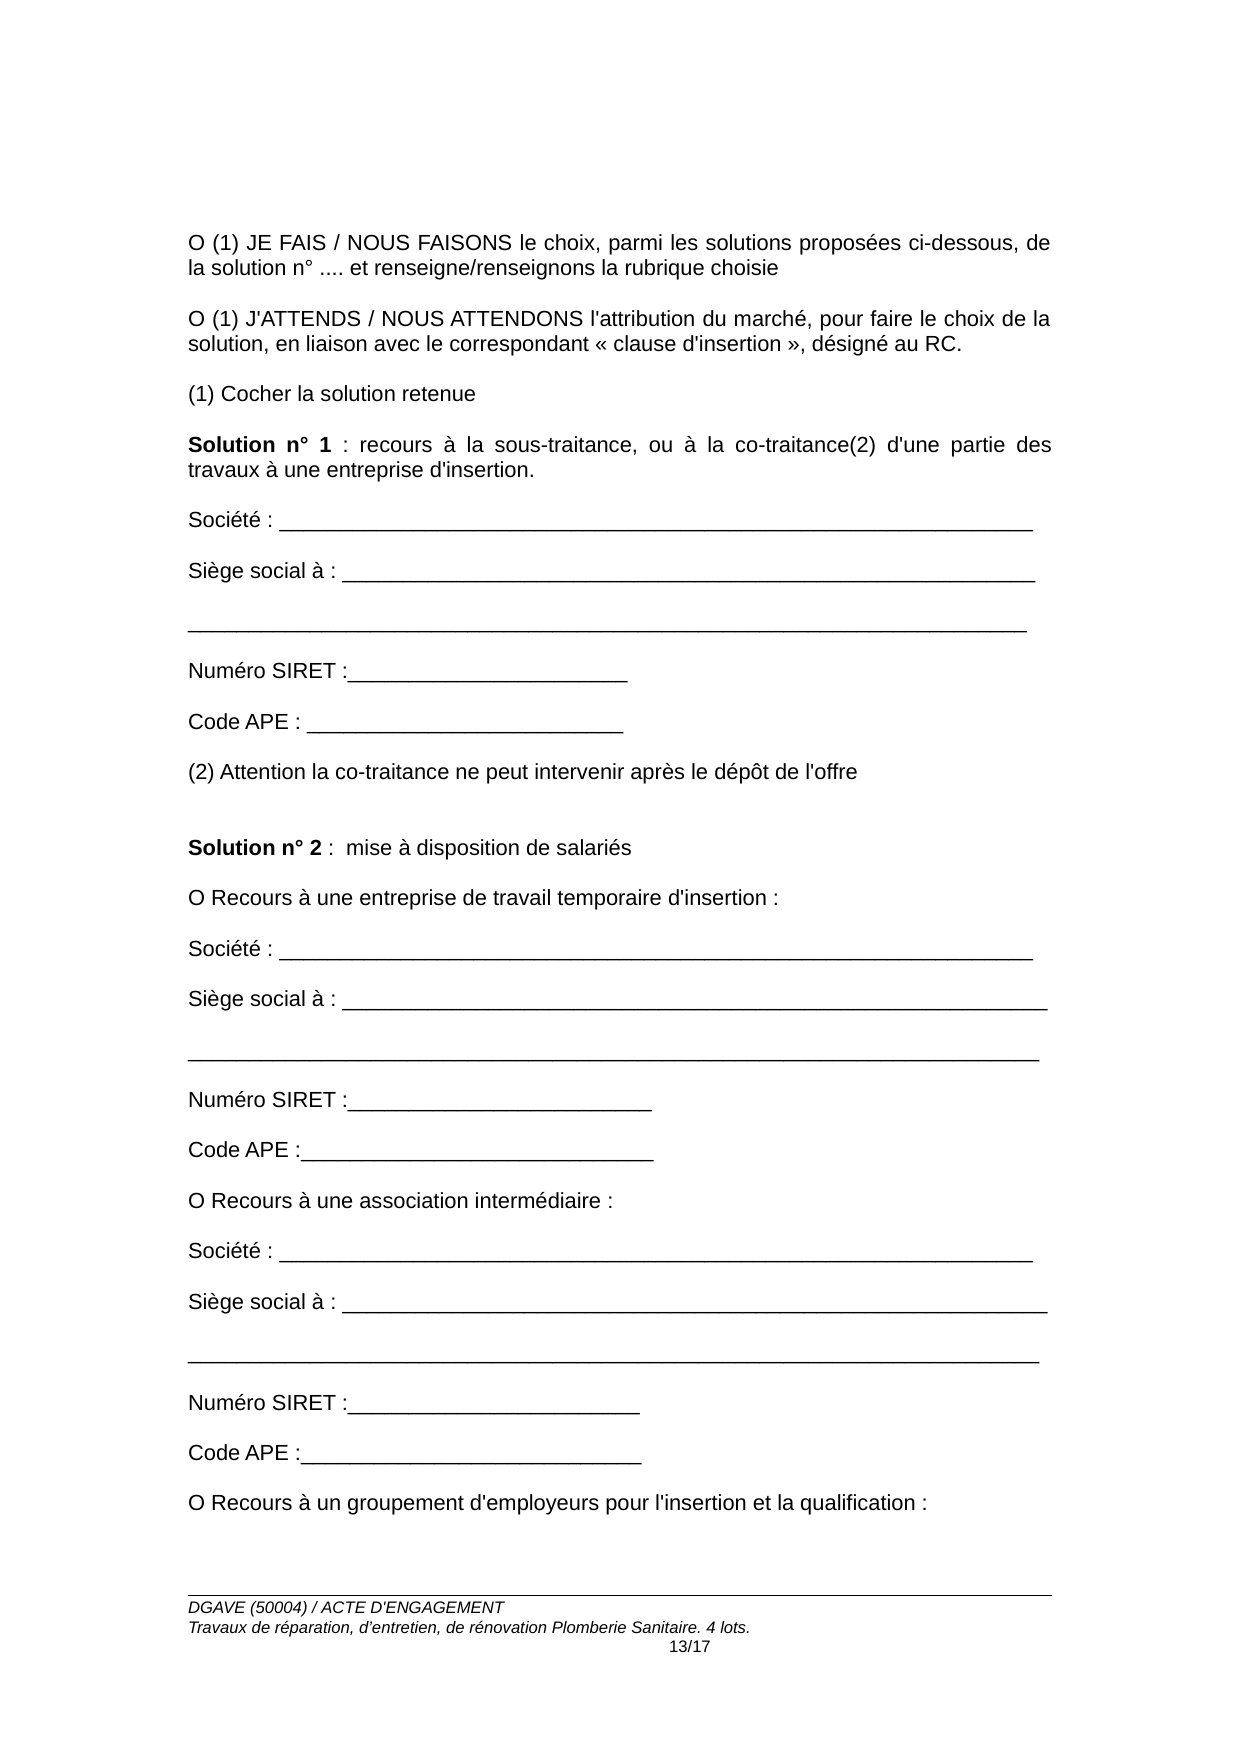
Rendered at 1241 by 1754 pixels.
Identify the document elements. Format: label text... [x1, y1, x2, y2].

text O Recours à un groupement d'employeurs pour l'insertion et la qualification : [188, 1490, 1052, 1515]
text Solution n° 2 : mise à disposition de salariés [188, 835, 1052, 860]
text Numéro SIRET :________________________ [188, 1389, 1052, 1414]
text O Recours à une entreprise de travail temporaire d'insertion : [188, 885, 1052, 910]
text Société : ______________________________________________________________ [188, 1238, 1052, 1263]
text (1) Cocher la solution retenue [188, 381, 1052, 406]
text Solution n° 1 : recours à la sous-traitance, ou à la co-traitance(2) d'une partie des travaux à une entreprise d'insertion. [188, 431, 1052, 482]
text O (1) JE FAIS / NOUS FAISONS le choix, parmi les solutions proposées ci-dessous, de la solution n° .... et renseigne/renseignons la rubrique choisie [188, 230, 1052, 280]
text Numéro SIRET :_________________________ [188, 1087, 1052, 1112]
text Société : ______________________________________________________________ [188, 936, 1052, 961]
text Code APE :_____________________________ [188, 1137, 1052, 1162]
text Siège social à : __________________________________________________________ [188, 1288, 1052, 1314]
text Société : ______________________________________________________________ [188, 507, 1052, 532]
text (2) Attention la co-traitance ne peut intervenir après le dépôt de l'offre [188, 759, 1052, 784]
text ______________________________________________________________________ [188, 1339, 1052, 1364]
text ______________________________________________________________________ [188, 1036, 1052, 1062]
text O (1) J'ATTENDS / NOUS ATTENDONS l'attribution du marché, pour faire le choix de la solution, en liaison avec le correspondant « clause d'insertion », désigné au RC. [188, 305, 1052, 356]
text Numéro SIRET :_______________________ [188, 658, 1052, 683]
text _____________________________________________________________________ [188, 608, 1052, 633]
text Code APE :____________________________ [188, 1440, 1052, 1465]
text Siège social à : _________________________________________________________ [188, 557, 1052, 583]
text Code APE : __________________________ [188, 709, 1052, 734]
text O Recours à une association intermédiaire : [188, 1188, 1052, 1213]
text Siège social à : __________________________________________________________ [188, 986, 1052, 1011]
